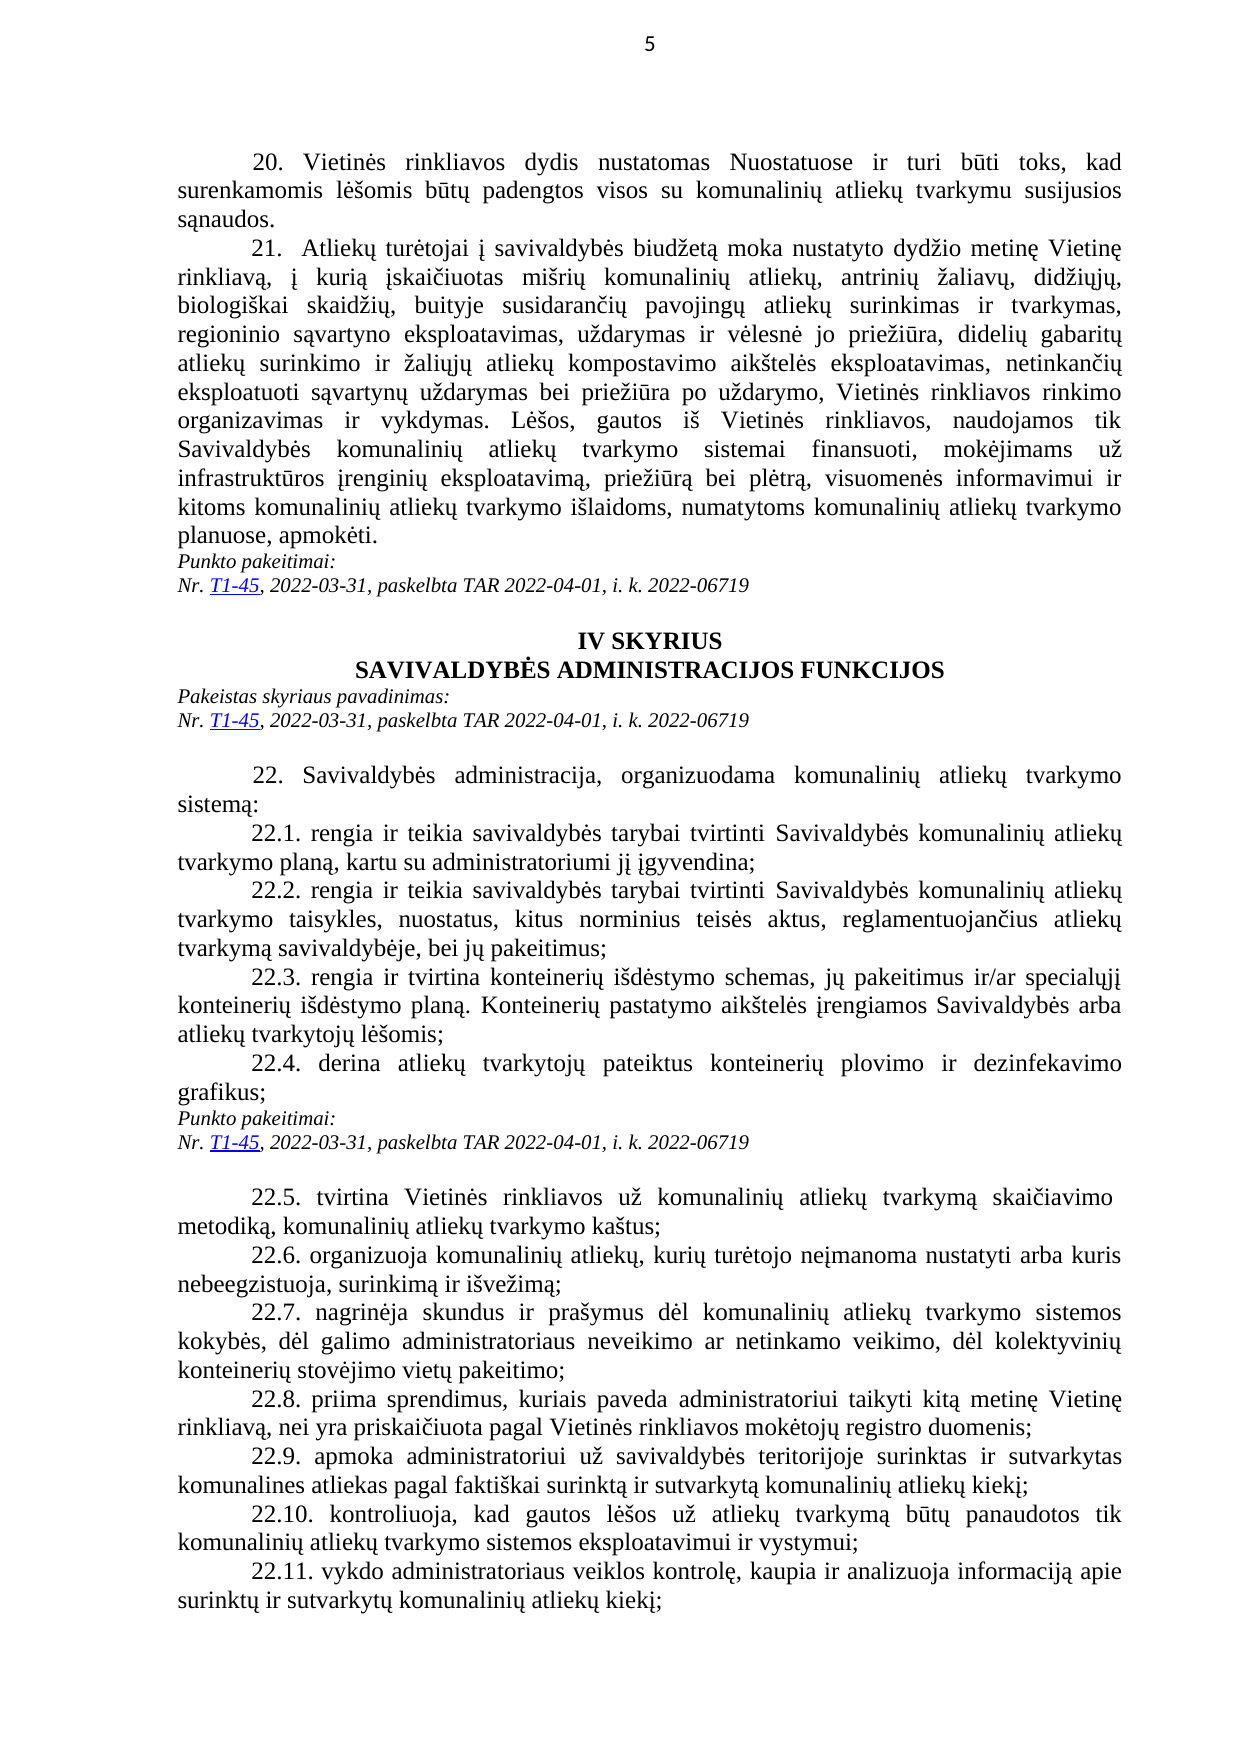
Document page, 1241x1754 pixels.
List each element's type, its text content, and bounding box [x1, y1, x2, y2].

text 22. Savivaldybės administracija, organizuodama komunalinių atliekų tvarkymo sistemą: [177, 761, 1122, 818]
text 22.6. organizuoja komunalinių atliekų, kurių turėtojo neįmanoma nustatyti arba kuris nebeegzistuoja, surinkimą ir išvežimą; [177, 1240, 1122, 1297]
text 22.4. derina atliekų tvarkytojų pateiktus konteinerių plovimo ir dezinfekavimo grafikus; [177, 1048, 1122, 1106]
text 22.1. rengia ir teikia savivaldybės tarybai tvirtinti Savivaldybės komunalinių atliekų tvarkymo planą, kartu su administratoriumi jį įgyvendina; [177, 818, 1122, 876]
text 22.9. apmoka administratoriui už savivaldybės teritorijoje surinktas ir sutvarkytas komunalines atliekas pagal faktiškai surinktą ir sutvarkytą komunalinių atliekų kiekį; [177, 1441, 1122, 1499]
text Punkto pakeitimai: [177, 1106, 1122, 1130]
text 22.3. rengia ir tvirtina konteinerių išdėstymo schemas, jų pakeitimus ir/ar specialųjį konteinerių išdėstymo planą. Konteinerių pastatymo aikštelės įrengiamos Savivaldybės arba atliekų tvarkytojų lėšomis; [177, 962, 1122, 1048]
text 20. Vietinės rinkliavos dydis nustatomas Nuostatuose ir turi būti toks, kad surenkamomis lėšomis būtų padengtos visos su komunalinių atliekų tvarkymu susijusios sąnaudos. [177, 147, 1122, 233]
text 22.5. tvirtina Vietinės rinkliavos už komunalinių atliekų tvarkymą skaičiavimo metodiką, komunalinių atliekų tvarkymo kaštus; [177, 1182, 1114, 1240]
text Nr. T1-45, 2022-03-31, paskelbta TAR 2022-04-01, i. k. 2022-06719 [177, 708, 1122, 732]
text Nr. T1-45, 2022-03-31, paskelbta TAR 2022-04-01, i. k. 2022-06719 [177, 573, 1122, 597]
text 22.2. rengia ir teikia savivaldybės tarybai tvirtinti Savivaldybės komunalinių atliekų tvarkymo taisykles, nuostatus, kitus norminius teisės aktus, reglamentuojančius atliekų tvarkymą savivaldybėje, bei jų pakeitimus; [177, 876, 1122, 962]
text IV SKYRIUS [177, 626, 1122, 655]
text Nr. T1-45, 2022-03-31, paskelbta TAR 2022-04-01, i. k. 2022-06719 [177, 1130, 1122, 1154]
text Punkto pakeitimai: [177, 549, 1122, 573]
text 22.10. kontroliuoja, kad gautos lėšos už atliekų tvarkymą būtų panaudotos tik komunalinių atliekų tvarkymo sistemos eksploatavimui ir vystymui; [177, 1499, 1122, 1556]
text 22.7. nagrinėja skundus ir prašymus dėl komunalinių atliekų tvarkymo sistemos kokybės, dėl galimo administratoriaus neveikimo ar netinkamo veikimo, dėl kolektyvinių konteinerių stovėjimo vietų pakeitimo; [177, 1297, 1122, 1384]
text Pakeistas skyriaus pavadinimas: [177, 684, 1122, 708]
text 21. Atliekų turėtojai į savivaldybės biudžetą moka nustatyto dydžio metinę Vietinę rinkliavą, į kurią įskaičiuotas mišrių komunalinių atliekų, antrinių žaliavų, didžiųjų, biologiškai skaidžių, buityje susidarančių pavojingų atliekų surinkimas ir tvarkymas, regioninio sąvartyno eksploatavimas, uždarymas ir vėlesnė jo priežiūra, didelių gabaritų atliekų surinkimo ir žaliųjų atliekų kompostavimo aikštelės eksploatavimas, netinkančių eksploatuoti sąvartynų uždarymas bei priežiūra po uždarymo, Vietinės rinkliavos rinkimo organizavimas ir vykdymas. Lėšos, gautos iš Vietinės rinkliavos, naudojamos tik Savivaldybės komunalinių atliekų tvarkymo sistemai finansuoti, mokėjimams už infrastruktūros įrenginių eksploatavimą, priežiūrą bei plėtrą, visuomenės informavimui ir kitoms komunalinių atliekų tvarkymo išlaidoms, numatytoms komunalinių atliekų tvarkymo planuose, apmokėti. [177, 233, 1122, 549]
text 22.11. vykdo administratoriaus veiklos kontrolę, kaupia ir analizuoja informaciją apie surinktų ir sutvarkytų komunalinių atliekų kiekį; [177, 1556, 1122, 1614]
text SAVIVALDYBĖS ADMINISTRACIJOS FUNKCIJOS [177, 655, 1122, 684]
text 22.8. priima sprendimus, kuriais paveda administratoriui taikyti kitą metinę Vietinę rinkliavą, nei yra priskaičiuota pagal Vietinės rinkliavos mokėtojų registro duomenis; [177, 1384, 1122, 1441]
